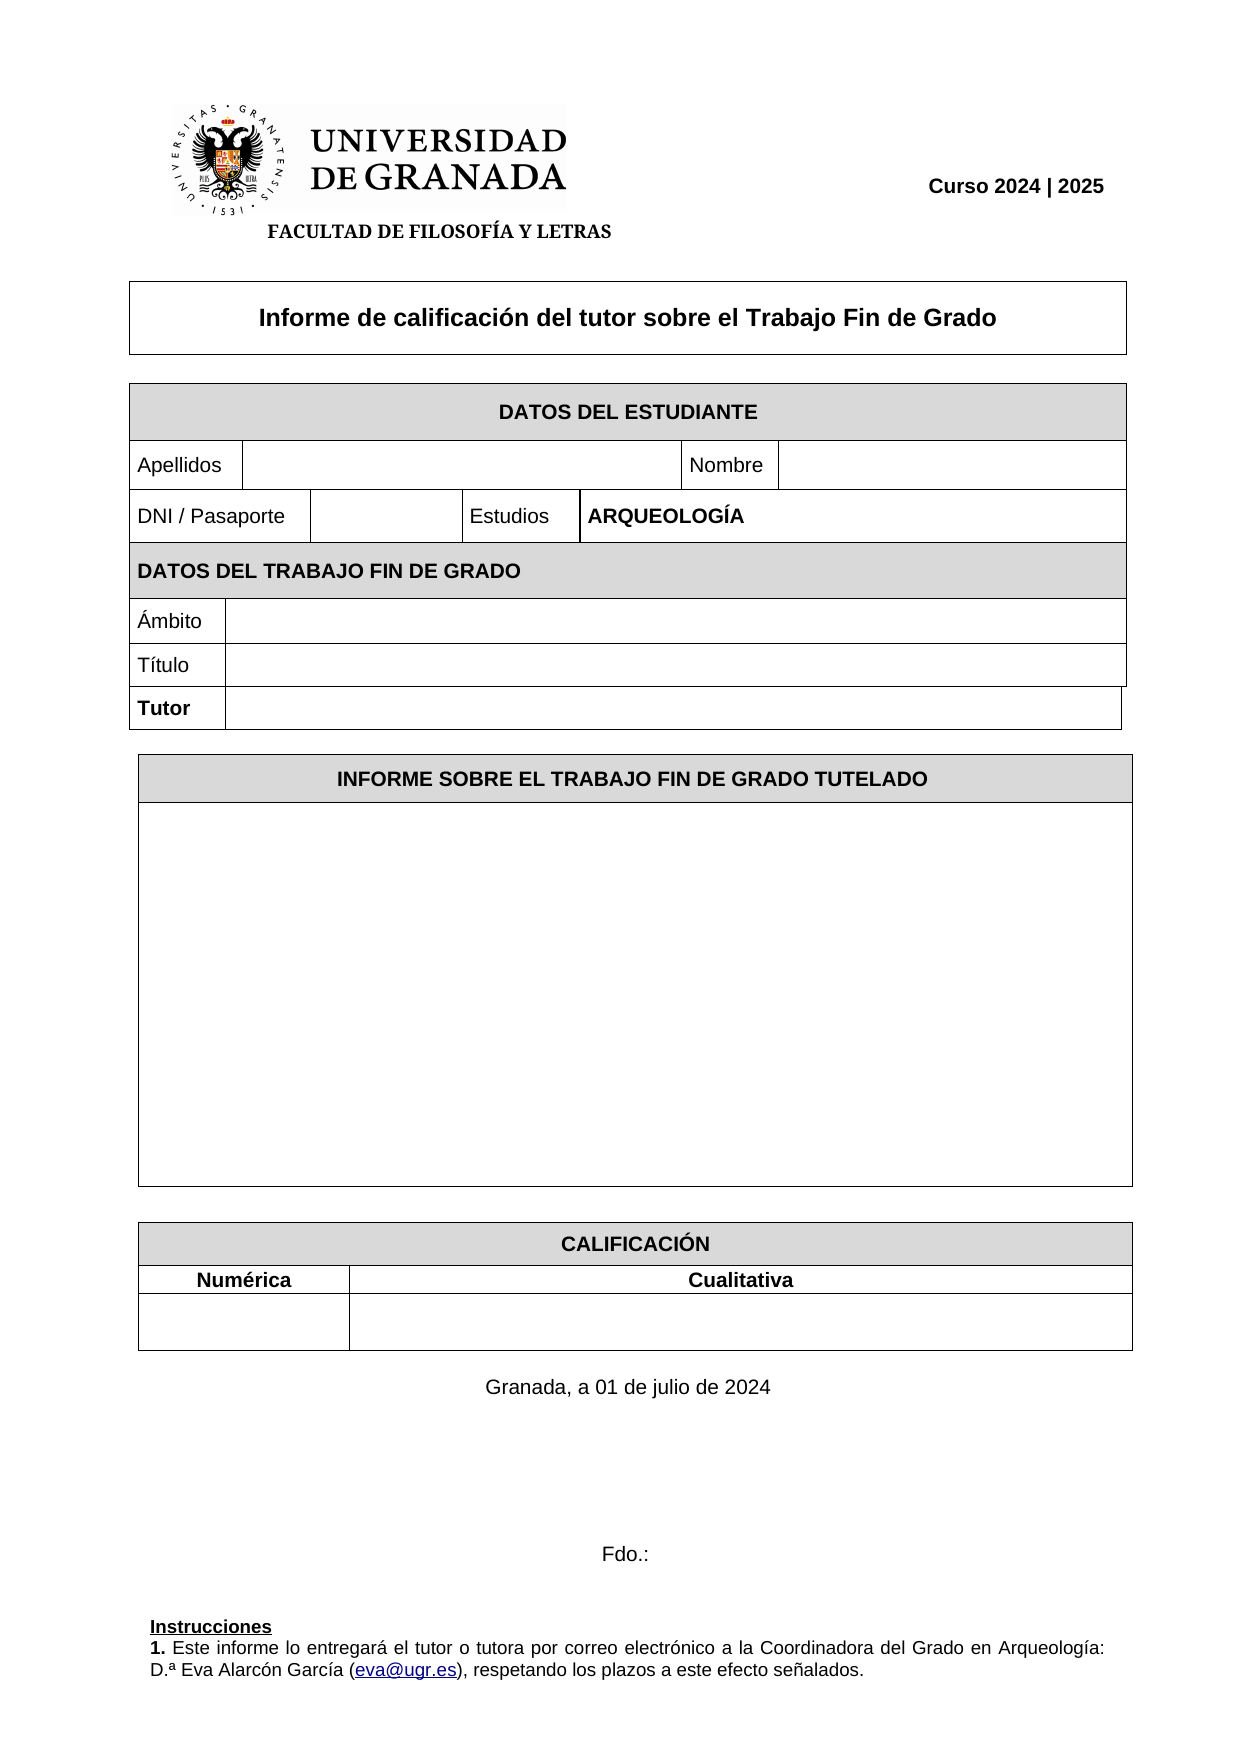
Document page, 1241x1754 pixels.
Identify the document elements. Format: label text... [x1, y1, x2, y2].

table_cell [139, 1294, 349, 1349]
table_cell DNI / Pasaporte [130, 490, 310, 542]
table_cell [311, 490, 462, 542]
table_cell Numérica [139, 1266, 349, 1293]
text Granada, a 01 de julio de 2024 [150, 1374, 1106, 1398]
table_cell Ámbito [130, 599, 225, 643]
table_cell Tutor [130, 687, 225, 729]
table_cell [226, 599, 1126, 643]
table_cell [139, 803, 1132, 1186]
table_cell [130, 355, 1127, 383]
table_cell Apellidos [130, 441, 242, 488]
table_cell Cualitativa [350, 1266, 1132, 1293]
table_cell [139, 1187, 1132, 1222]
table_cell [1122, 687, 1127, 729]
table_cell [779, 441, 1126, 488]
table_cell [226, 644, 1126, 686]
table_header INFORME SOBRE EL TRABAJO FIN DE GRADO TUTELADO [139, 755, 1132, 802]
table_cell Estudios [463, 490, 579, 542]
table_cell [350, 1294, 1132, 1349]
table_cell Nombre [682, 441, 778, 488]
table_cell DATOS DEL ESTUDIANTE [130, 384, 1126, 440]
text Fdo.: [150, 1542, 1106, 1566]
table_header Informe de calificación del tutor sobre el Trabajo Fin de Grado [130, 282, 1126, 353]
table_cell [243, 441, 681, 488]
table_cell CALIFICACIÓN [139, 1223, 1132, 1265]
table_cell Título [130, 644, 225, 686]
table_cell [226, 687, 1121, 729]
table_cell DATOS DEL TRABAJO FIN DE GRADO [130, 543, 1126, 598]
table_cell ARQUEOLOGÍA [581, 490, 1126, 542]
